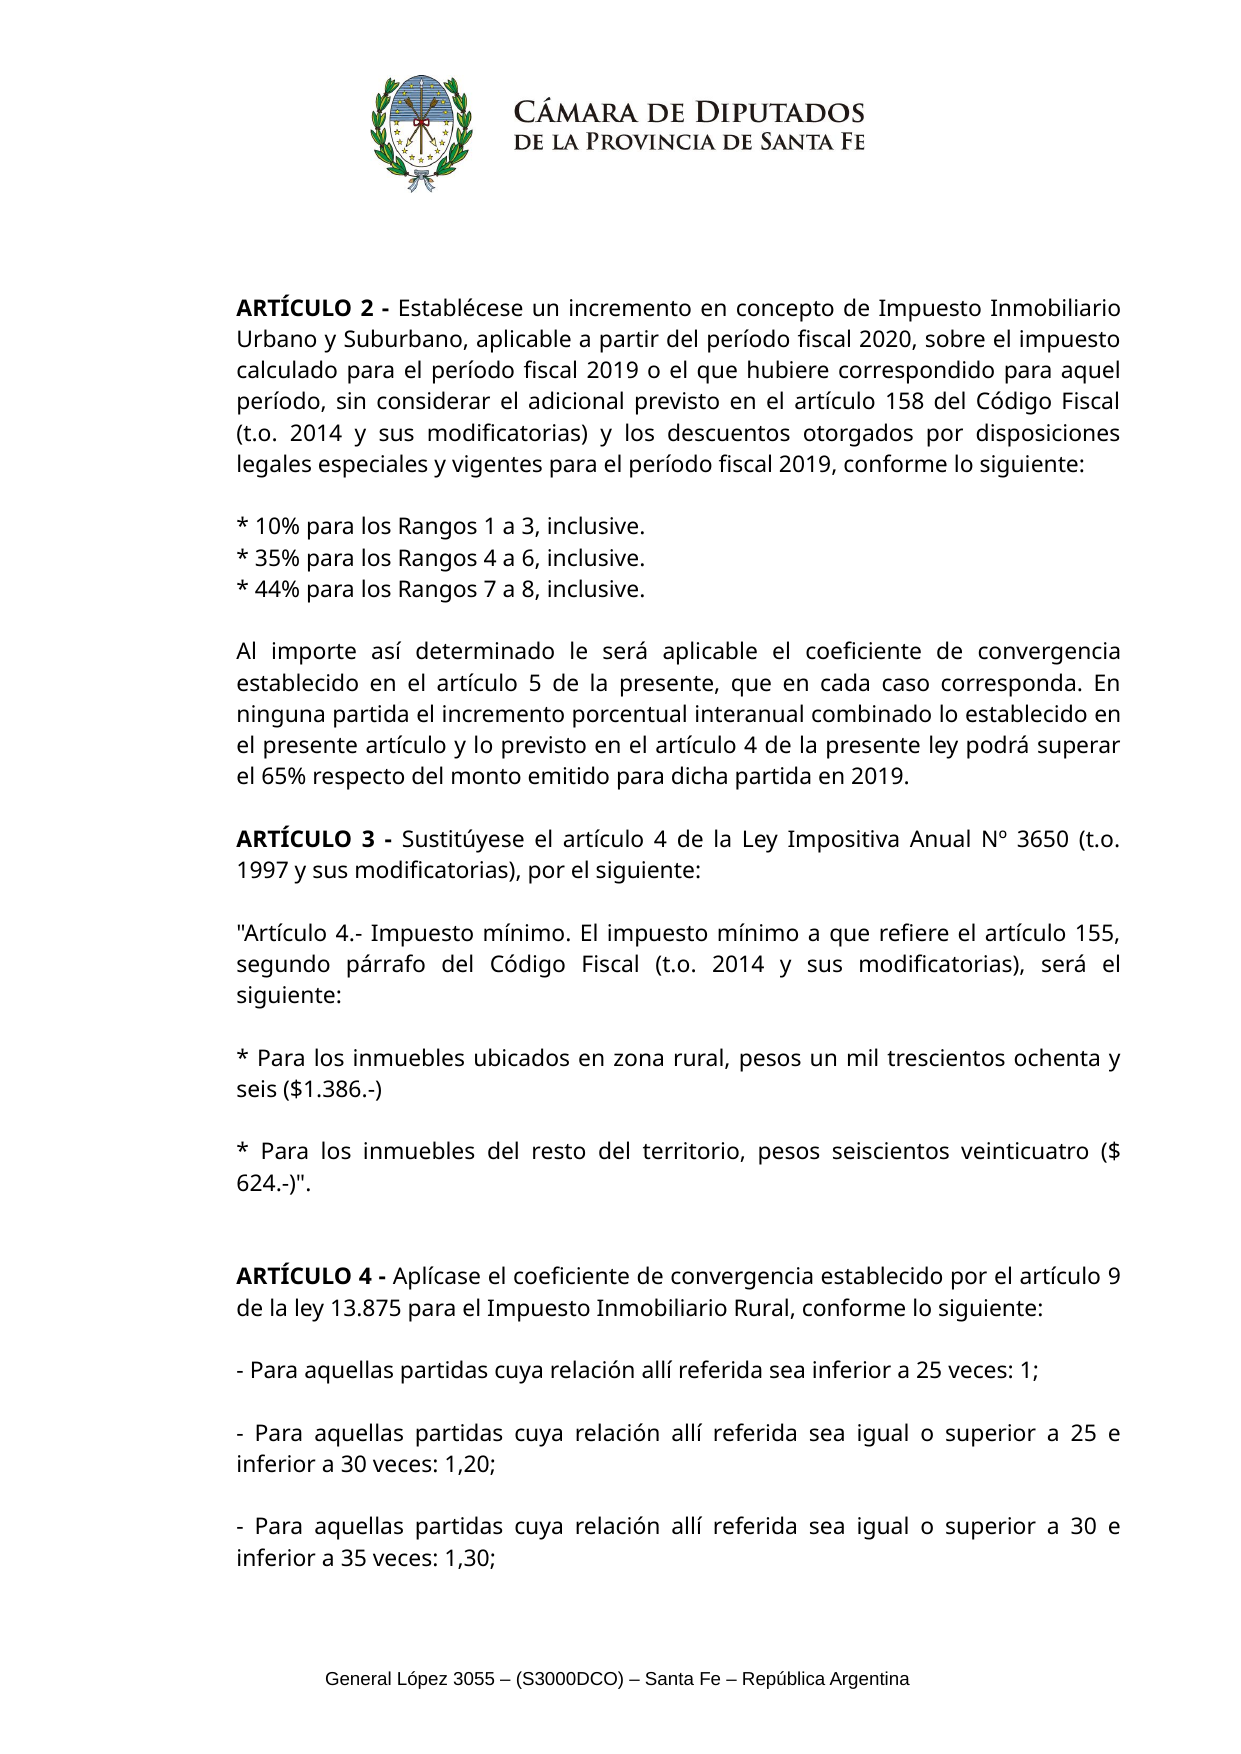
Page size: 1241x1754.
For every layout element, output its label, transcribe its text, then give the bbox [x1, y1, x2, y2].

text * Para los inmuebles del resto del territorio, pesos seiscientos veinticuatro ($ 624.-)". [236, 1135, 1122, 1198]
text - Para aquellas partidas cuya relación allí referida sea igual o superior a 30 e inferior a 35 veces: 1,30; [236, 1510, 1122, 1573]
text * 35% para los Rangos 4 a 6, inclusive. [236, 541, 1122, 573]
text Al importe así determinado le será aplicable el coeficiente de convergencia establecido en el artículo 5 de la presente, que en cada caso corresponda. En ninguna partida el incremento porcentual interanual combinado lo establecido en el presente artículo y lo previsto en el artículo 4 de la presente ley podrá superar el 65% respecto del monto emitido para dicha partida en 2019. [236, 635, 1122, 791]
text * 10% para los Rangos 1 a 3, inclusive. [236, 510, 1122, 541]
text ARTÍCULO 3 - Sustitúyese el artículo 4 de la Ley Impositiva Anual Nº 3650 (t.o. 1997 y sus modificatorias), por el siguiente: [236, 823, 1122, 885]
text * 44% para los Rangos 7 a 8, inclusive. [236, 573, 1122, 604]
text ARTÍCULO 2 - Establécese un incremento en concepto de Impuesto Inmobiliario Urbano y Suburbano, aplicable a partir del período fiscal 2020, sobre el impuesto calculado para el período fiscal 2019 o el que hubiere correspondido para aquel período, sin considerar el adicional previsto en el artículo 158 del Código Fiscal (t.o. 2014 y sus modificatorias) y los descuentos otorgados por disposiciones legales especiales y vigentes para el período fiscal 2019, conforme lo siguiente: [236, 291, 1122, 479]
text "Artículo 4.- Impuesto mínimo. El impuesto mínimo a que refiere el artículo 155, segundo párrafo del Código Fiscal (t.o. 2014 y sus modificatorias), será el siguiente: [236, 916, 1122, 1010]
text - Para aquellas partidas cuya relación allí referida sea igual o superior a 25 e inferior a 30 veces: 1,20; [236, 1416, 1122, 1479]
picture [370, 75, 865, 197]
text * Para los inmuebles ubicados en zona rural, pesos un mil trescientos ochenta y seis ($1.386.-) [236, 1041, 1122, 1104]
text ARTÍCULO 4 - Aplícase el coeficiente de convergencia establecido por el artículo 9 de la ley 13.875 para el Impuesto Inmobiliario Rural, conforme lo siguiente: [236, 1260, 1122, 1323]
text - Para aquellas partidas cuya relación allí referida sea inferior a 25 veces: 1; [236, 1354, 1122, 1385]
